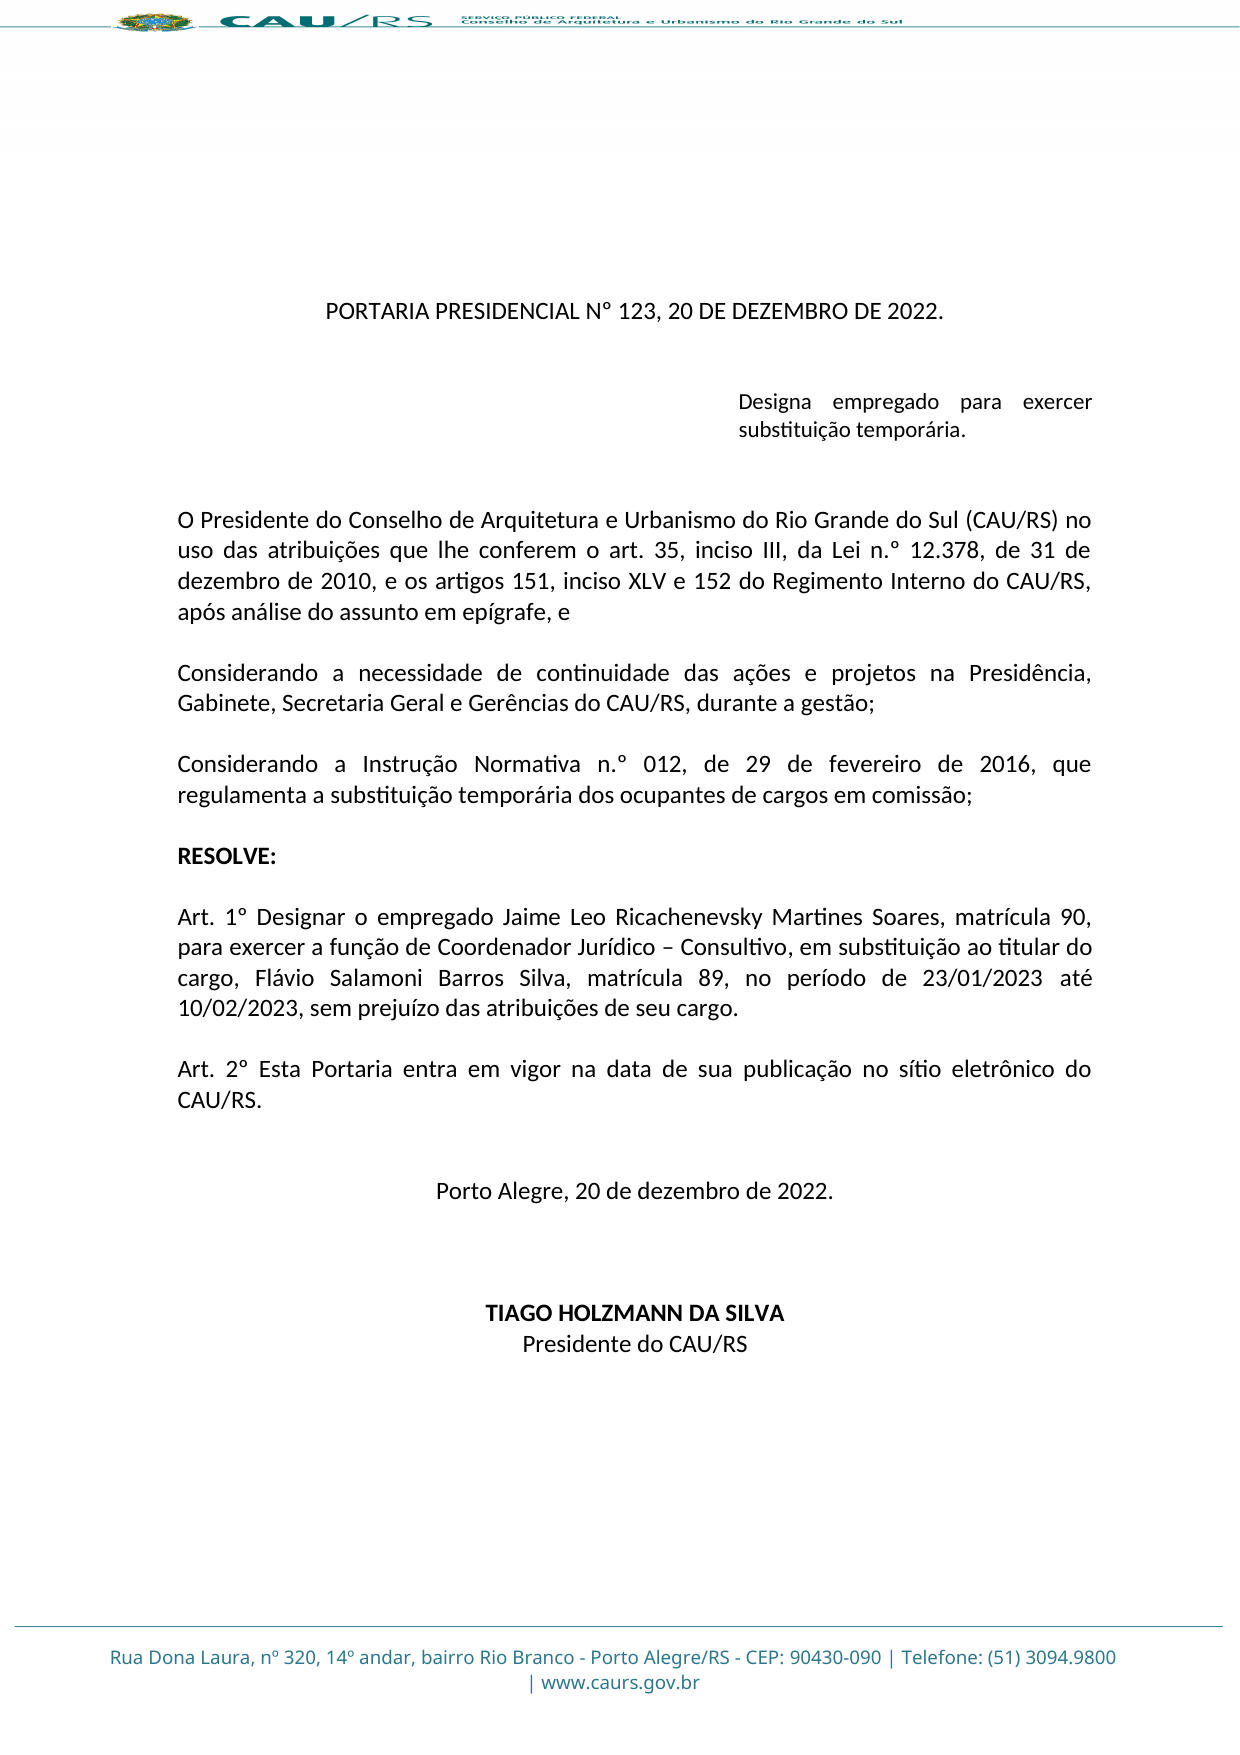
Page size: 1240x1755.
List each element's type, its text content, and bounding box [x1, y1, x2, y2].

text Designa empregado para exercer substituição temporária. [738, 387, 1093, 443]
text Porto Alegre, 20 de dezembro de 2022. [177, 1176, 1093, 1206]
text RESOLVE: [177, 840, 1093, 870]
text Art. 1º Designar o empregado Jaime Leo Ricachenevsky Martines Soares, matrícula 90, para exercer a função de Coordenador Jurídico – Consultivo, em substituição ao titular do cargo, Flávio Salamoni Barros Silva, matrícula 89, no período de 23/01/2023 até 10/02/2023, sem prejuízo das atribuições de seu cargo. [177, 901, 1093, 1023]
text O Presidente do Conselho de Arquitetura e Urbanismo do Rio Grande do Sul (CAU/RS) no uso das atribuições que lhe conferem o art. 35, inciso III, da Lei n.º 12.378, de 31 de dezembro de 2010, e os artigos 151, inciso XLV e 152 do Regimento Interno do CAU/RS, após análise do assunto em epígrafe, e [177, 504, 1093, 626]
text Considerando a Instrução Normativa n.º 012, de 29 de fevereiro de 2016, que regulamenta a substituição temporária dos ocupantes de cargos em comissão; [177, 748, 1093, 809]
text Presidente do CAU/RS [177, 1328, 1093, 1359]
text Considerando a necessidade de continuidade das ações e projetos na Presidência, Gabinete, Secretaria Geral e Gerências do CAU/RS, durante a gestão; [177, 657, 1093, 718]
text PORTARIA PRESIDENCIAL Nº 123, 20 DE DEZEMBRO DE 2022. [177, 295, 1093, 326]
text TIAGO HOLZMANN DA SILVA [177, 1298, 1093, 1328]
text Art. 2º Esta Portaria entra em vigor na data de sua publicação no sítio eletrônico do CAU/RS. [177, 1053, 1093, 1114]
